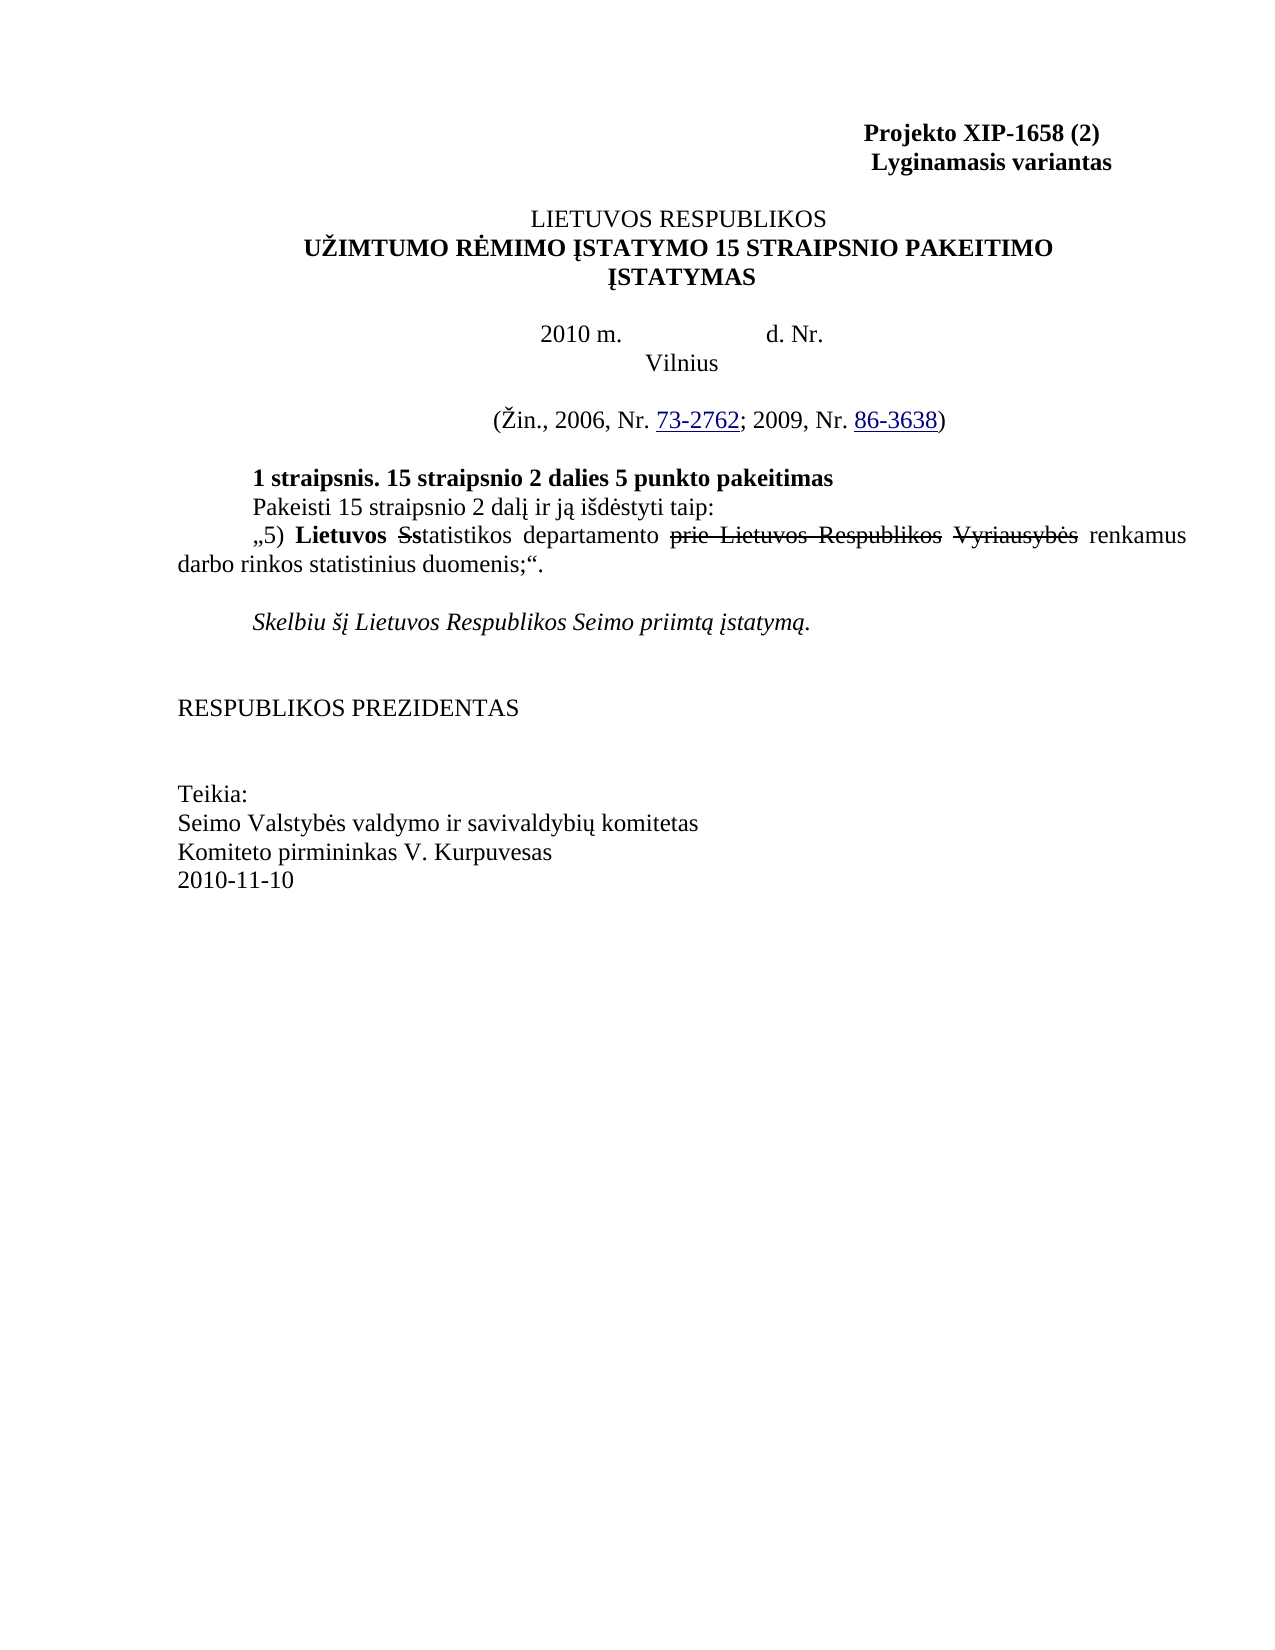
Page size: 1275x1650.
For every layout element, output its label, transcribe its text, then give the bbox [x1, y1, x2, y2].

text Teikia: [177, 779, 1186, 808]
text Pakeisti 15 straipsnio 2 dalį ir ją išdėstyti taip: [177, 492, 1186, 521]
text LIETUVOS RESPUBLIKOS [177, 204, 1186, 233]
text (Žin., 2006, Nr. 73-2762; 2009, Nr. 86-3638) [177, 406, 1186, 434]
text Seimo Valstybės valdymo ir savivaldybių komitetas [177, 808, 1186, 837]
text Komiteto pirmininkas V. Kurpuvesas [177, 837, 1186, 866]
text 2010 m. d. Nr. Vilnius [177, 319, 1186, 377]
text 1 straipsnis. 15 straipsnio 2 dalies 5 punkto pakeitimas [177, 463, 1186, 492]
text UŽIMTUMO RĖMIMO ĮSTATYMO 15 STRAIPSNIO PAKEITIMO [177, 233, 1186, 262]
text RESPUBLIKOS PREZIDENTAS [177, 693, 1186, 722]
subtitle ĮSTATYMAS [177, 262, 1186, 291]
text Projekto XIP-1658 (2) [702, 118, 1186, 147]
text Lyginamasis variantas [702, 147, 1186, 176]
text 2010-11-10 [177, 866, 1186, 894]
text „5) Lietuvos Sstatistikos departamento prie Lietuvos Respublikos Vyriausybės renkamus darbo rinkos statistinius duomenis;“. [177, 521, 1186, 578]
text Skelbiu šį Lietuvos Respublikos Seimo priimtą įstatymą. [177, 607, 1186, 636]
